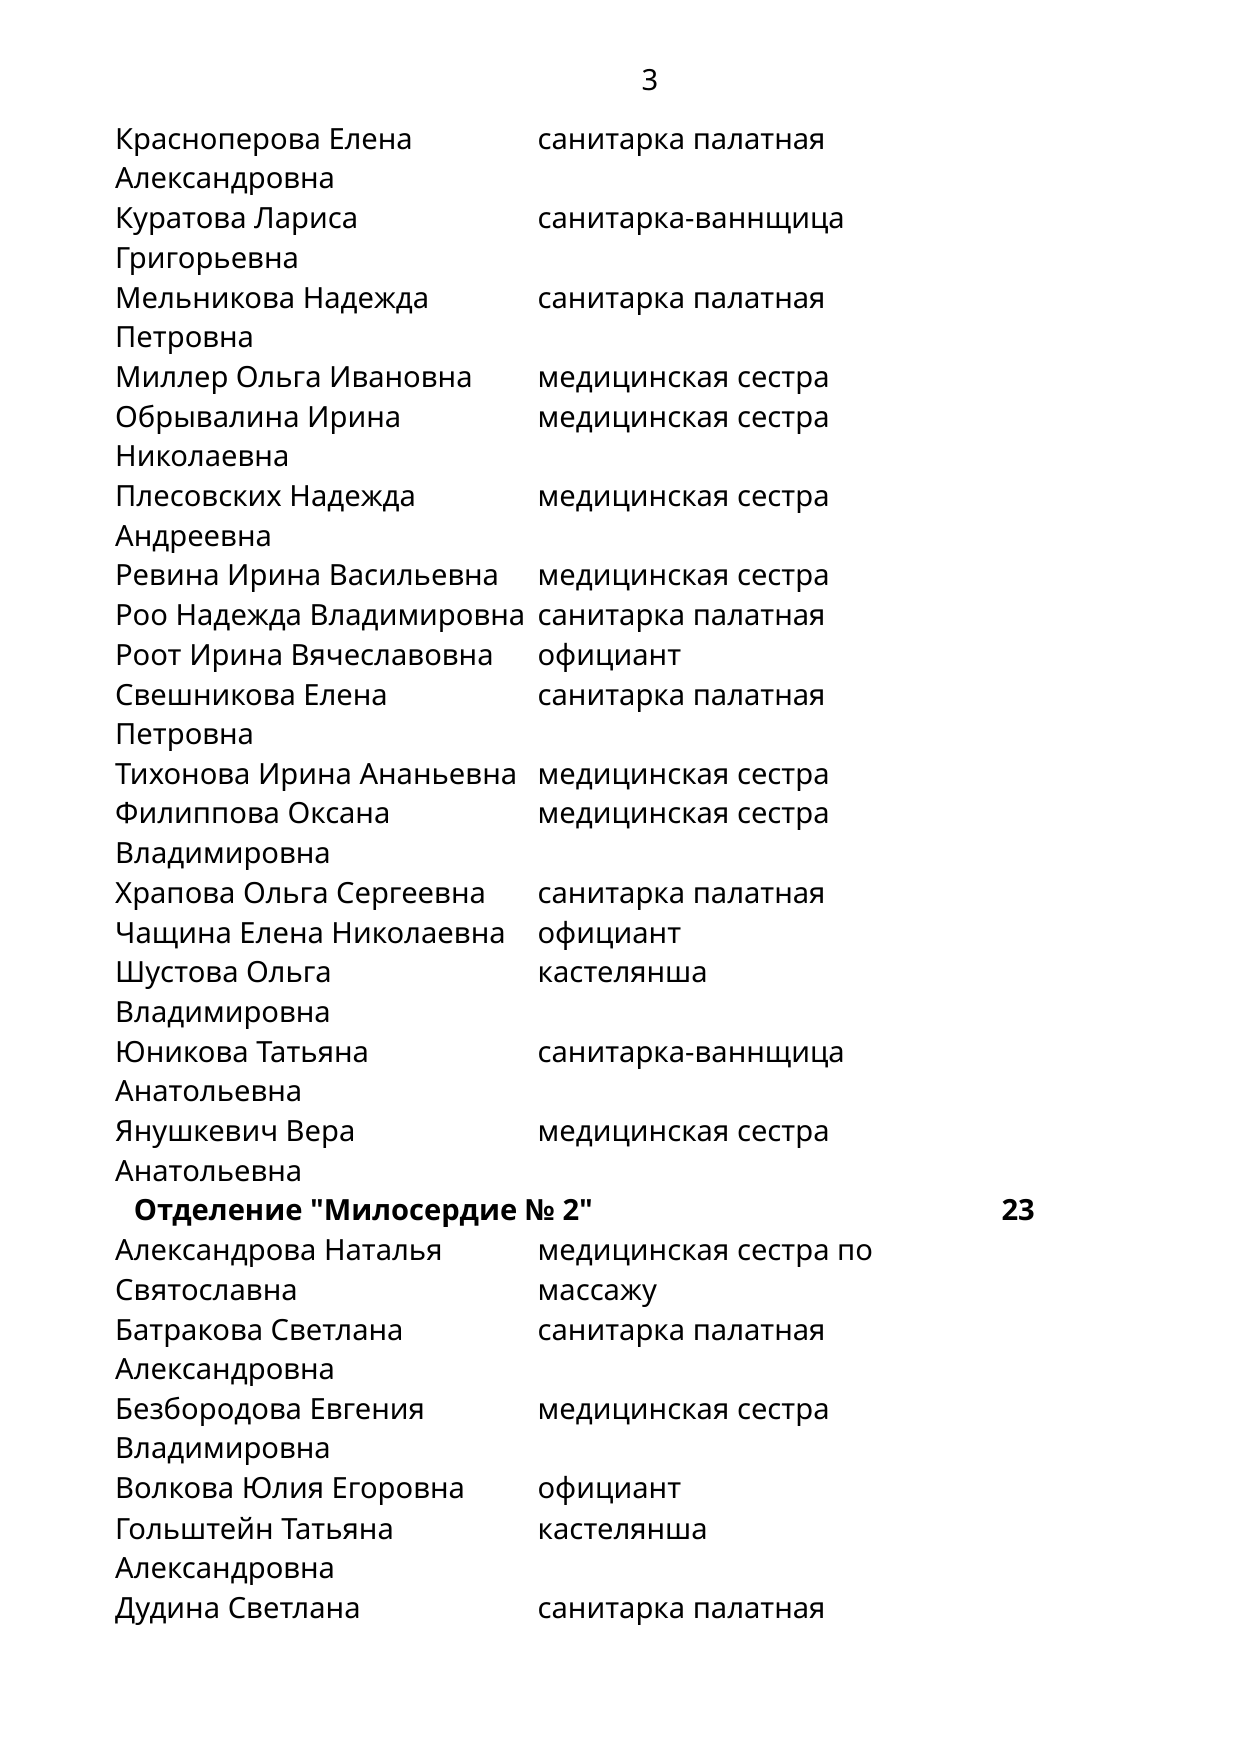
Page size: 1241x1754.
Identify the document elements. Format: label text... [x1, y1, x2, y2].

table_cell Гольштейн Татьяна Александровна [112, 1508, 534, 1587]
table_cell Дудина Светлана [112, 1587, 534, 1628]
table_cell Шустова Ольга Владимировна [112, 952, 534, 1031]
table_cell Александрова Наталья Святославна [112, 1229, 534, 1309]
table_cell Миллер Ольга Ивановна [112, 356, 534, 396]
table_cell кастелянша [534, 952, 924, 1031]
table_cell [924, 1229, 1058, 1309]
table_cell [924, 674, 1058, 753]
table_cell [924, 1508, 1058, 1587]
table_cell санитарка палатная [534, 277, 924, 356]
table_cell [924, 1309, 1058, 1388]
table_cell Чащина Елена Николаевна [112, 912, 534, 952]
table_cell Роо Надежда Владимировна [112, 594, 534, 634]
table_cell [924, 872, 1058, 912]
table_cell Храпова Ольга Сергеевна [112, 872, 534, 912]
table_cell [924, 1587, 1058, 1628]
table_cell Красноперова Елена Александровна [112, 118, 534, 197]
table_cell Отделение "Милосердие № 2" 23 [112, 1190, 1058, 1229]
table_cell [924, 118, 1058, 197]
table_cell медицинская сестра [534, 356, 924, 396]
table_cell медицинская сестра [534, 753, 924, 793]
table_cell санитарка-ваннщица [534, 198, 924, 277]
table_cell официант [534, 634, 924, 674]
table_cell [924, 793, 1058, 872]
table_cell [924, 198, 1058, 277]
table_cell медицинская сестра [534, 396, 924, 475]
table_cell медицинская сестра [534, 475, 924, 555]
table_cell Ревина Ирина Васильевна [112, 555, 534, 594]
table_cell санитарка палатная [534, 1309, 924, 1388]
table_cell санитарка палатная [534, 118, 924, 197]
table_cell [924, 1110, 1058, 1190]
table_cell [924, 634, 1058, 674]
table_cell медицинская сестра [534, 793, 924, 872]
table_cell Тихонова Ирина Ананьевна [112, 753, 534, 793]
table_cell Безбородова Евгения Владимировна [112, 1388, 534, 1467]
table_cell [924, 912, 1058, 952]
table_cell медицинская сестра по массажу [534, 1229, 924, 1309]
table_cell санитарка палатная [534, 594, 924, 634]
table_cell [924, 753, 1058, 793]
table_cell [924, 1388, 1058, 1467]
table_cell Янушкевич Вера Анатольевна [112, 1110, 534, 1190]
table_cell Обрывалина Ирина Николаевна [112, 396, 534, 475]
table_cell санитарка палатная [534, 872, 924, 912]
table_cell медицинская сестра [534, 1388, 924, 1467]
table_cell официант [534, 1468, 924, 1508]
table_cell Плесовских Надежда Андреевна [112, 475, 534, 555]
table_cell официант [534, 912, 924, 952]
table_cell [924, 1031, 1058, 1110]
table_cell Роот Ирина Вячеславовна [112, 634, 534, 674]
table_cell [924, 594, 1058, 634]
table_cell [924, 475, 1058, 555]
table_cell [924, 1468, 1058, 1508]
table_cell Мельникова Надежда Петровна [112, 277, 534, 356]
table_cell [924, 555, 1058, 594]
table_cell Куратова Лариса Григорьевна [112, 198, 534, 277]
table_cell [924, 952, 1058, 1031]
table_cell Юникова Татьяна Анатольевна [112, 1031, 534, 1110]
table_cell медицинская сестра [534, 1110, 924, 1190]
table_cell Филиппова Оксана Владимировна [112, 793, 534, 872]
table_cell Волкова Юлия Егоровна [112, 1468, 534, 1508]
table_cell санитарка-ваннщица [534, 1031, 924, 1110]
table_cell Свешникова Елена Петровна [112, 674, 534, 753]
table_cell [924, 396, 1058, 475]
table_cell Батракова Светлана Александровна [112, 1309, 534, 1388]
table_cell кастелянша [534, 1508, 924, 1587]
table_cell санитарка палатная [534, 1587, 924, 1628]
table_cell медицинская сестра [534, 555, 924, 594]
table_cell [924, 356, 1058, 396]
table_cell [924, 277, 1058, 356]
table_cell санитарка палатная [534, 674, 924, 753]
